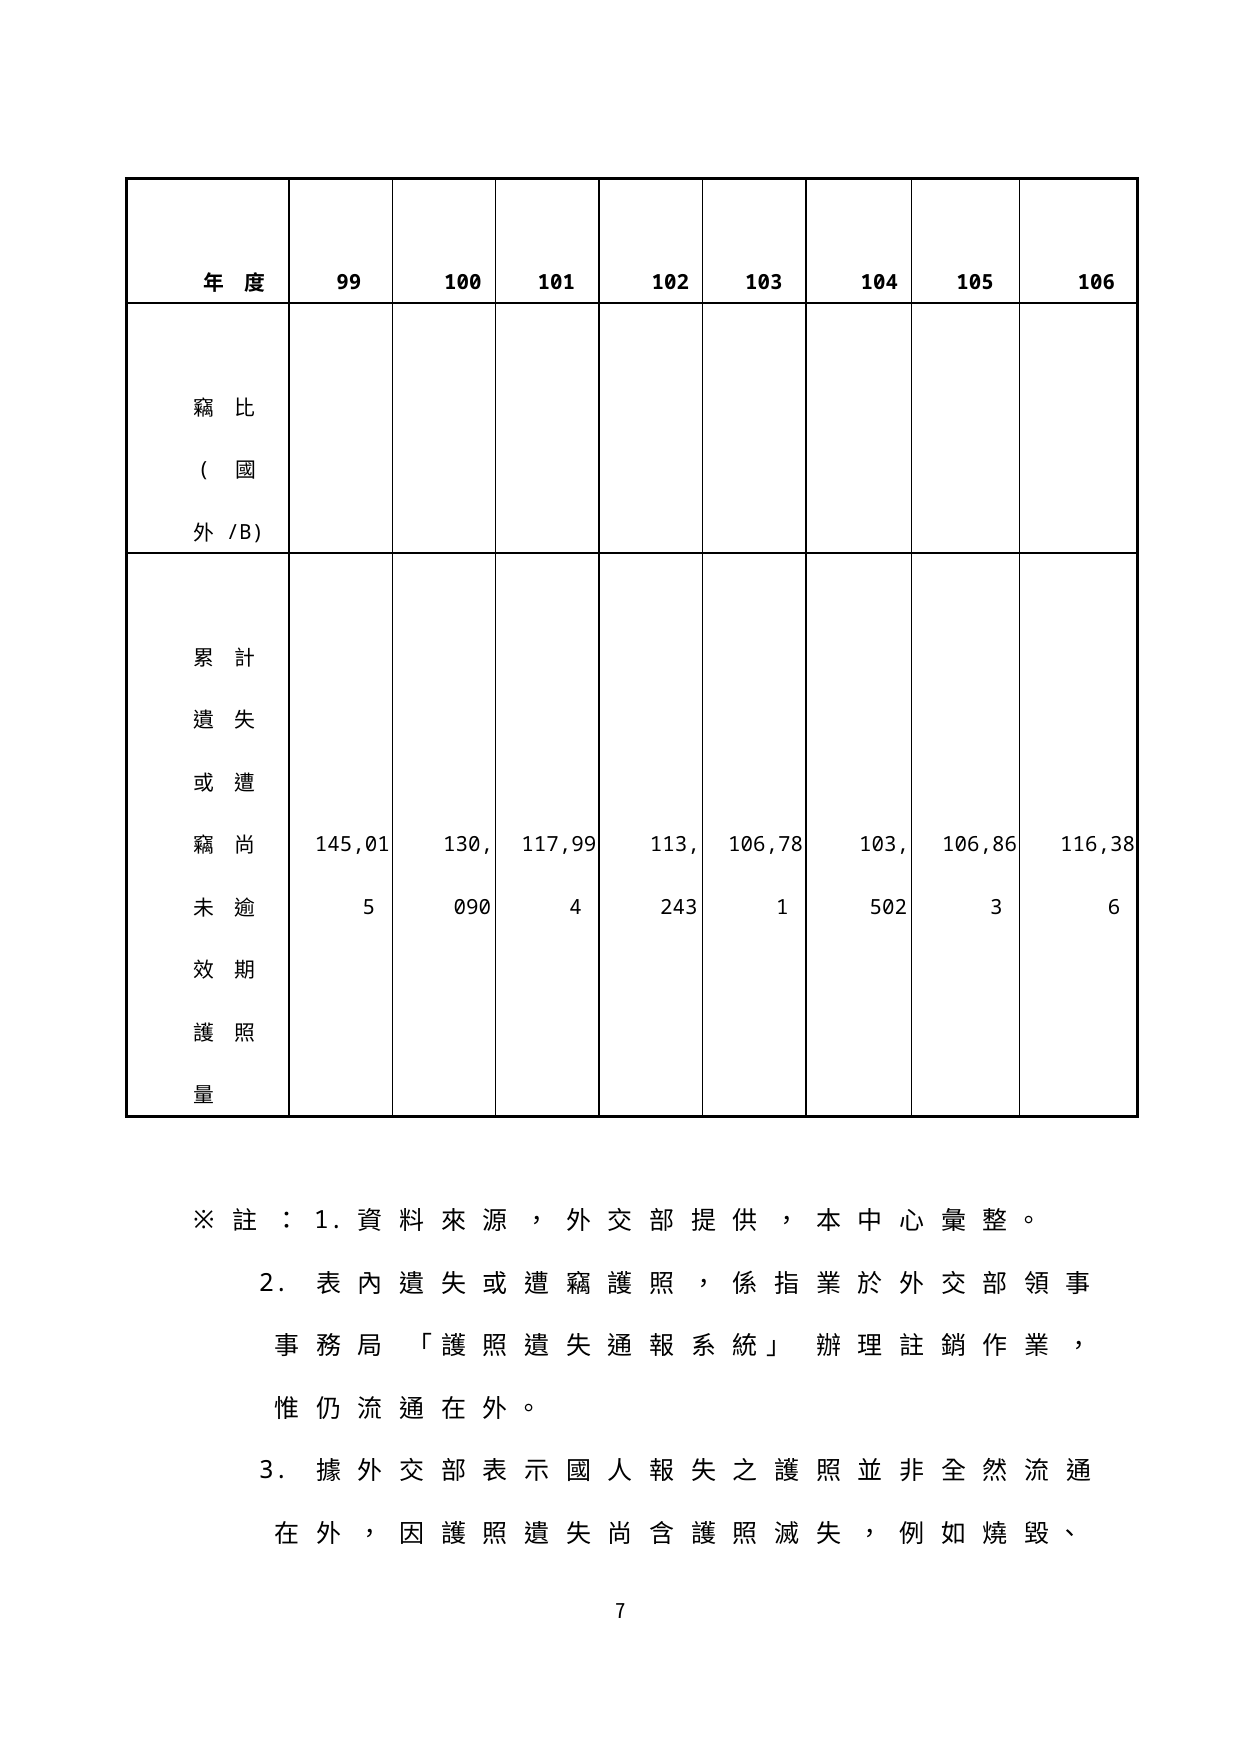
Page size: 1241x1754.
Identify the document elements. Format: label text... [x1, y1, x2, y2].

table_cell [1020, 304, 1136, 552]
table_cell 117,994 [496, 554, 598, 1115]
table_cell 130,090 [393, 554, 495, 1115]
table_cell [912, 304, 1019, 552]
table_cell 116,386 [1020, 554, 1136, 1115]
table_header 101 [496, 180, 598, 302]
table_header 102 [600, 180, 702, 302]
table_cell [393, 304, 495, 552]
table_header 105 [912, 180, 1019, 302]
table_cell 竊比 (國外/B) [128, 304, 288, 552]
text 3.據外交部表示國人報失之護照並非全然流通在外，因護照遺失尚含護照滅失，例如燒毀、 [186, 1427, 1122, 1552]
table_header 103 [703, 180, 805, 302]
table_cell [290, 304, 392, 552]
table_header 106 [1020, 180, 1136, 302]
table_header 100 [393, 180, 495, 302]
table_cell [496, 304, 598, 552]
table_header 99 [290, 180, 392, 302]
table_header 年度 [128, 180, 288, 302]
table_cell 103,502 [807, 554, 911, 1115]
table_cell 145,015 [290, 554, 392, 1115]
text ※註：1.資料來源，外交部提供，本中心彙整。 [124, 1177, 1058, 1240]
table_header 104 [807, 180, 911, 302]
table_cell 累計遺失或遭竊尚未逾效期護照量 [128, 554, 288, 1115]
table_cell [807, 304, 911, 552]
text 2.表內遺失或遭竊護照，係指業於外交部領事事務局「護照遺失通報系統」辦理註銷作業，惟仍流通在外。 [186, 1240, 1127, 1427]
table_cell [600, 304, 702, 552]
table_cell 106,781 [703, 554, 805, 1115]
table_cell 113,243 [600, 554, 702, 1115]
table_cell 106,863 [912, 554, 1019, 1115]
table_cell [703, 304, 805, 552]
